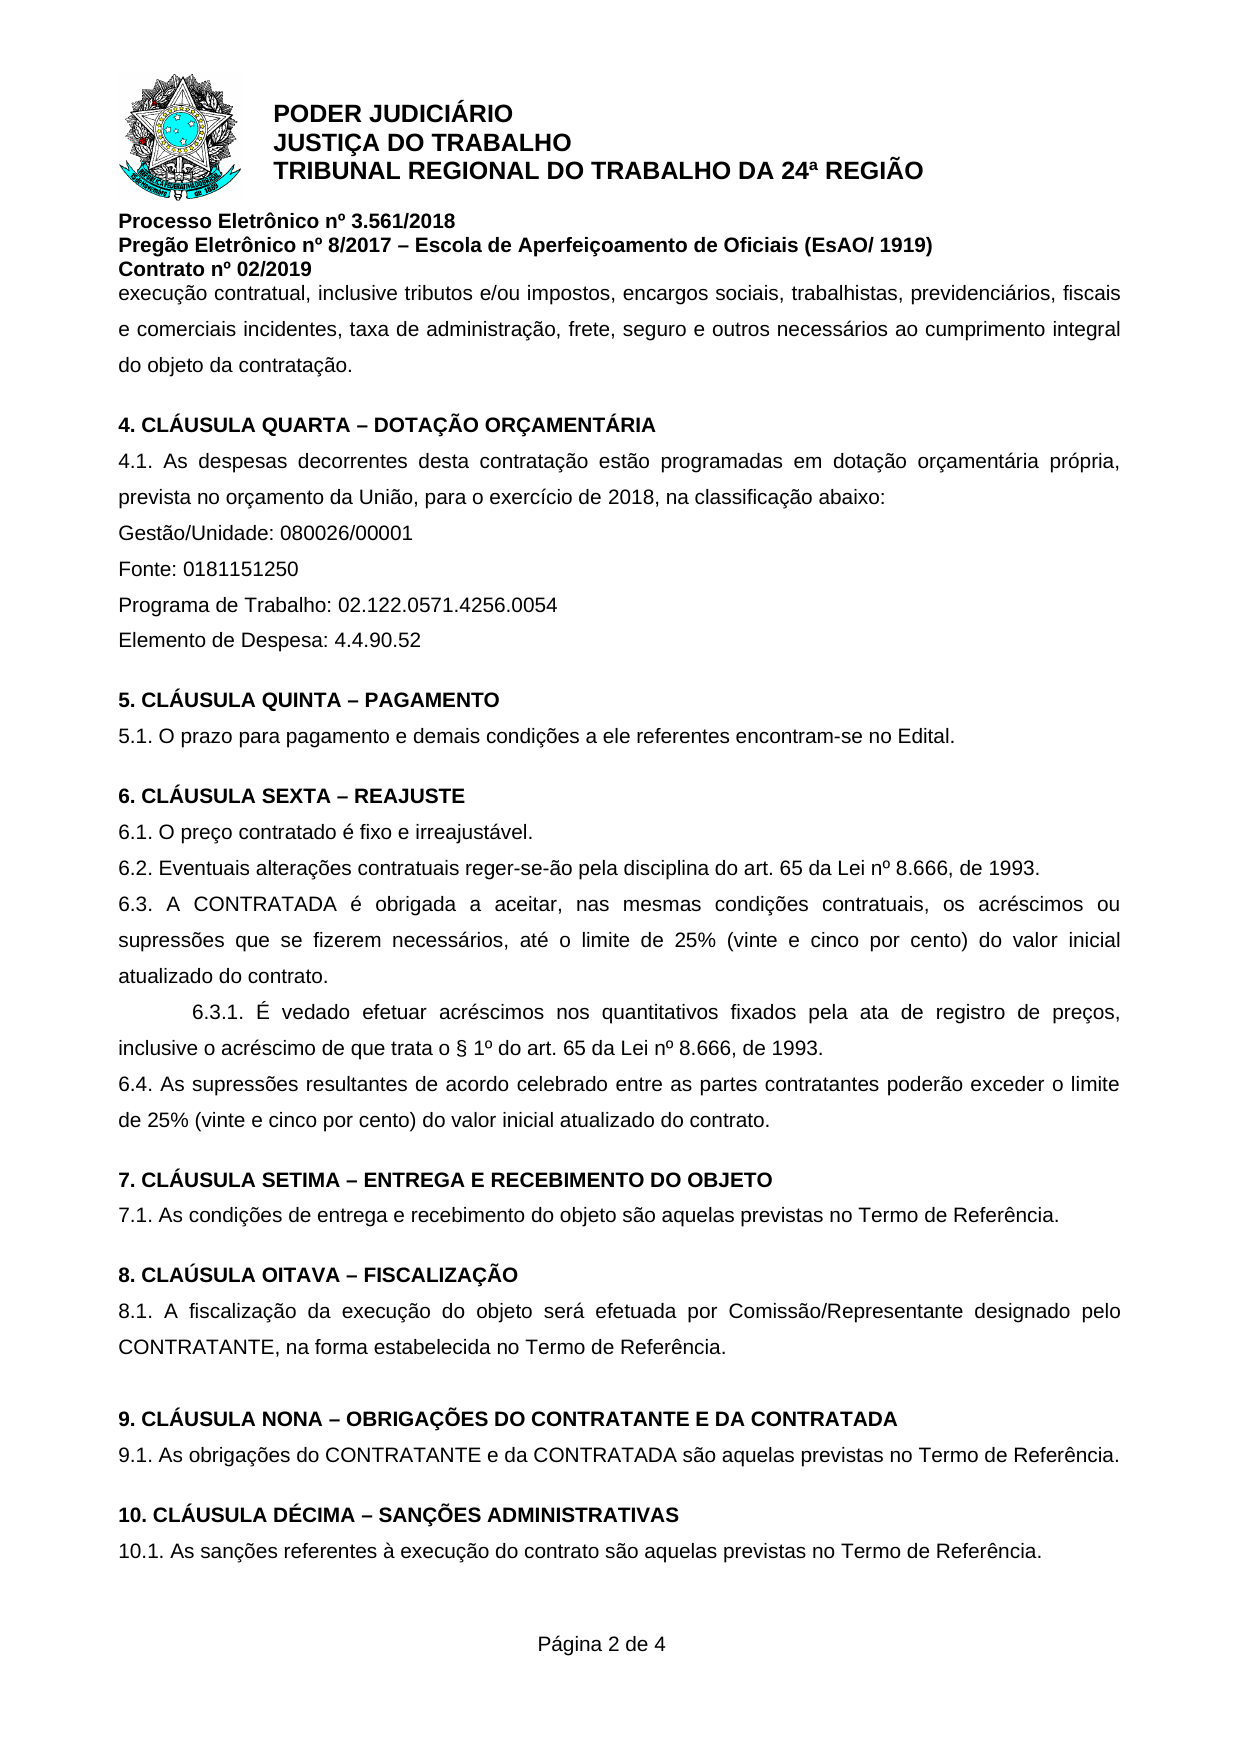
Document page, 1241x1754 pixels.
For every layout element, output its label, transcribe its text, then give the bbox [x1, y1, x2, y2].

picture [118, 73, 243, 201]
text 6.1. O preço contratado é fixo e irreajustável. [118, 820, 1122, 844]
text 7.1. As condições de entrega e recebimento do objeto são aquelas previstas no Termo de Referência. [118, 1203, 1122, 1227]
text 9.1. As obrigações do CONTRATANTE e da CONTRATADA são aquelas previstas no Termo de Referência. [118, 1443, 1122, 1467]
text 6. CLÁUSULA SEXTA – REAJUSTE [118, 784, 1122, 808]
text 5. CLÁUSULA QUINTA – PAGAMENTO [118, 688, 1122, 712]
text Fonte: 0181151250 [118, 556, 1122, 580]
text 6.2. Eventuais alterações contratuais reger-se-ão pela disciplina do art. 65 da Lei nº 8.666, de 1993. [118, 856, 1122, 880]
text 8.1. A fiscalização da execução do objeto será efetuada por Comissão/Representante designado pelo CONTRATANTE, na forma estabelecida no Termo de Referência. [118, 1299, 1122, 1359]
text Elemento de Despesa: 4.4.90.52 [118, 628, 1122, 652]
text 7. CLÁUSULA SETIMA – ENTREGA E RECEBIMENTO DO OBJETO [118, 1167, 1122, 1191]
text 10.1. As sanções referentes à execução do contrato são aquelas previstas no Termo de Referência. [118, 1539, 1122, 1563]
text 10. CLÁUSULA DÉCIMA – SANÇÕES ADMINISTRATIVAS [118, 1503, 1122, 1527]
text Gestão/Unidade: 080026/00001 [118, 521, 1122, 544]
text 9. CLÁUSULA NONA – OBRIGAÇÕES DO CONTRATANTE E DA CONTRATADA [118, 1407, 1122, 1431]
text 6.3. A CONTRATADA é obrigada a aceitar, nas mesmas condições contratuais, os acréscimos ou supressões que se fizerem necessários, até o limite de 25% (vinte e cinco por cento) do valor inicial atualizado do contrato. [118, 892, 1122, 988]
text execução contratual, inclusive tributos e/ou impostos, encargos sociais, trabalhistas, previdenciários, fiscais e comerciais incidentes, taxa de administração, frete, seguro e outros necessários ao cumprimento integral do objeto da contratação. [118, 281, 1122, 377]
text 4. CLÁUSULA QUARTA – DOTAÇÃO ORÇAMENTÁRIA [118, 413, 1122, 437]
text Programa de Trabalho: 02.122.0571.4256.0054 [118, 592, 1122, 616]
text 6.3.1. É vedado efetuar acréscimos nos quantitativos fixados pela ata de registro de preços, inclusive o acréscimo de que trata o § 1º do art. 65 da Lei nº 8.666, de 1993. [118, 1000, 1122, 1059]
text 5.1. O prazo para pagamento e demais condições a ele referentes encontram-se no Edital. [118, 724, 1122, 748]
text 6.4. As supressões resultantes de acordo celebrado entre as partes contratantes poderão exceder o limite de 25% (vinte e cinco por cento) do valor inicial atualizado do contrato. [118, 1072, 1122, 1131]
text 8. CLAÚSULA OITAVA – FISCALIZAÇÃO [118, 1263, 1122, 1287]
text 4.1. As despesas decorrentes desta contratação estão programadas em dotação orçamentária própria, prevista no orçamento da União, para o exercício de 2018, na classificação abaixo: [118, 449, 1122, 508]
